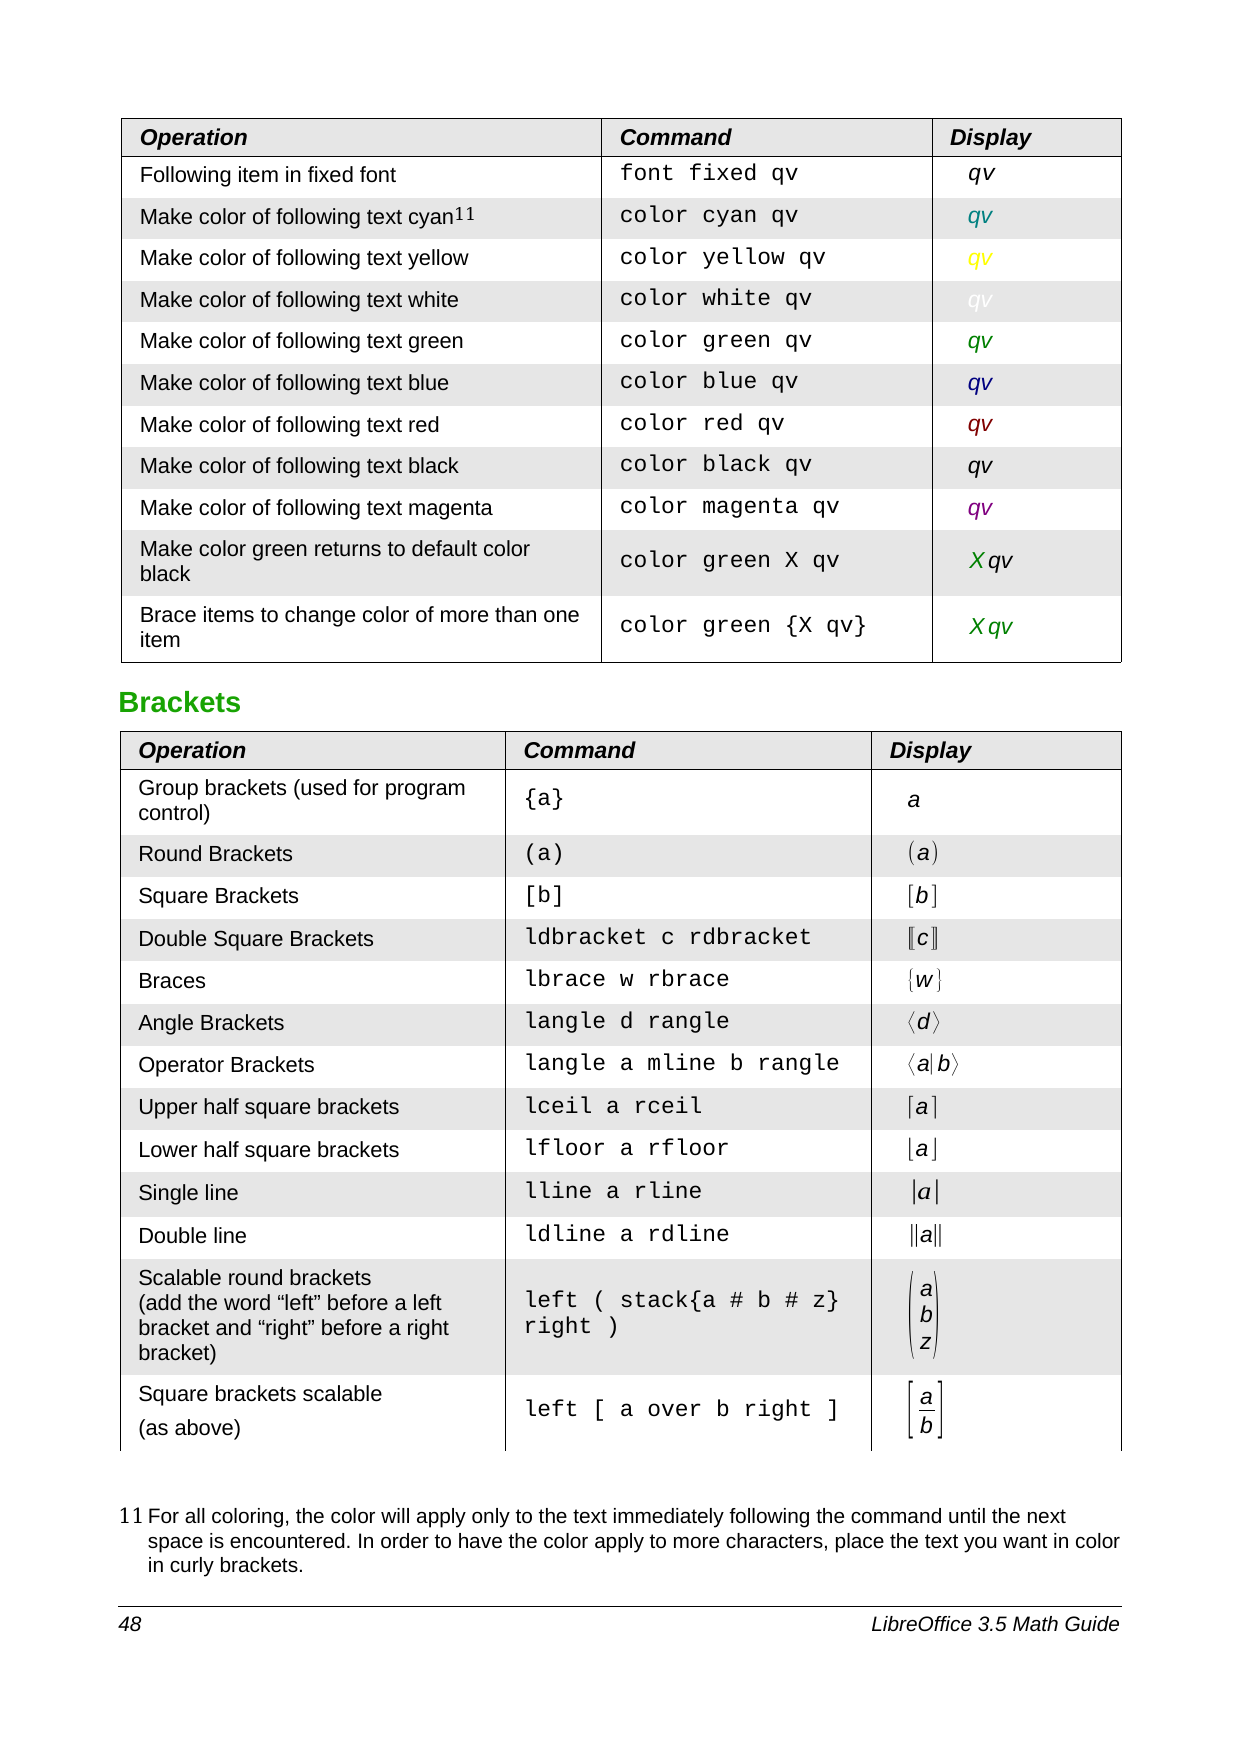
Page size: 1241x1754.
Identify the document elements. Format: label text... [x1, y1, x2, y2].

table_cell Double line [121, 1217, 505, 1259]
table_cell lceil a rceil [506, 1088, 871, 1130]
table_cell color green X qv [602, 530, 932, 596]
table_cell left ( stack{a # b # z} right ) [506, 1259, 871, 1375]
table_cell Make color of following text black [122, 447, 601, 489]
table_cell Make color of following text cyan [122, 198, 601, 239]
table_cell [933, 489, 1121, 530]
table_cell color green {X qv} [602, 596, 932, 662]
table_cell lline a rline [506, 1172, 871, 1217]
table_cell Braces [121, 961, 505, 1003]
table_cell lfloor a rfloor [506, 1130, 871, 1172]
table_cell Scalable round brackets (add the word “left” before a left bracket and “right” before a right bracket) [121, 1259, 505, 1375]
table_cell color green qv [602, 323, 932, 364]
table_cell ldbracket c rdbracket [506, 919, 871, 961]
table_cell [933, 406, 1121, 447]
table_header Display [872, 732, 1121, 769]
table_cell Group brackets (used for program control) [121, 770, 505, 835]
table_header Command [602, 119, 932, 156]
table_cell [872, 770, 1121, 835]
table_header Display [933, 119, 1121, 156]
table_cell [872, 877, 1121, 919]
table_cell color black qv [602, 447, 932, 489]
table_cell Make color of following text magenta [122, 489, 601, 530]
table_cell left [ a over b right ] [506, 1375, 871, 1451]
table_cell color magenta qv [602, 489, 932, 530]
table_cell font fixed qv [602, 157, 932, 198]
table_cell color cyan qv [602, 198, 932, 239]
table_cell [872, 1375, 1121, 1451]
table_cell Following item in fixed font [122, 157, 601, 198]
table_cell [872, 919, 1121, 961]
table_cell color red qv [602, 406, 932, 447]
table_cell Lower half square brackets [121, 1130, 505, 1172]
subtitle Brackets [118, 685, 1122, 718]
table_cell Round Brackets [121, 835, 505, 877]
table_cell Make color of following text white [122, 281, 601, 322]
table_cell [872, 1088, 1121, 1130]
table_cell [933, 447, 1121, 489]
table_cell [933, 323, 1121, 364]
table_cell [872, 1046, 1121, 1088]
table_cell [933, 364, 1121, 406]
table_cell color white qv [602, 281, 932, 322]
table_header Operation [122, 119, 601, 156]
table_cell [872, 835, 1121, 877]
table_cell Angle Brackets [121, 1004, 505, 1046]
table_cell langle a mline b rangle [506, 1046, 871, 1088]
table_cell [933, 239, 1121, 281]
table_cell lbrace w rbrace [506, 961, 871, 1003]
table_cell Make color of following text blue [122, 364, 601, 406]
table_cell [872, 1259, 1121, 1375]
table_cell Single line [121, 1172, 505, 1217]
table_cell [b] [506, 877, 871, 919]
table_cell ldline a rdline [506, 1217, 871, 1259]
table_cell [933, 530, 1121, 596]
table_cell color blue qv [602, 364, 932, 406]
table_cell [872, 1217, 1121, 1259]
table_cell [872, 1004, 1121, 1046]
table_cell Make color green returns to default color black [122, 530, 601, 596]
table_cell Operator Brackets [121, 1046, 505, 1088]
table_cell [872, 961, 1121, 1003]
table_header Operation [121, 732, 505, 769]
table_cell {a} [506, 770, 871, 835]
table_cell [933, 596, 1121, 662]
table_cell Square Brackets [121, 877, 505, 919]
table_header Command [506, 732, 871, 769]
table_cell Make color of following text yellow [122, 239, 601, 281]
table_cell [872, 1130, 1121, 1172]
table_cell langle d rangle [506, 1004, 871, 1046]
table_cell [933, 281, 1121, 322]
table_cell color yellow qv [602, 239, 932, 281]
table_cell [933, 198, 1121, 239]
table_cell Make color of following text red [122, 406, 601, 447]
table_cell [933, 157, 1121, 198]
table_cell Make color of following text green [122, 323, 601, 364]
table_cell (a) [506, 835, 871, 877]
table_cell Square brackets scalable (as above) [121, 1375, 505, 1451]
table_cell Double Square Brackets [121, 919, 505, 961]
table_cell Upper half square brackets [121, 1088, 505, 1130]
table_cell [872, 1172, 1121, 1217]
table_cell Brace items to change color of more than one item [122, 596, 601, 662]
